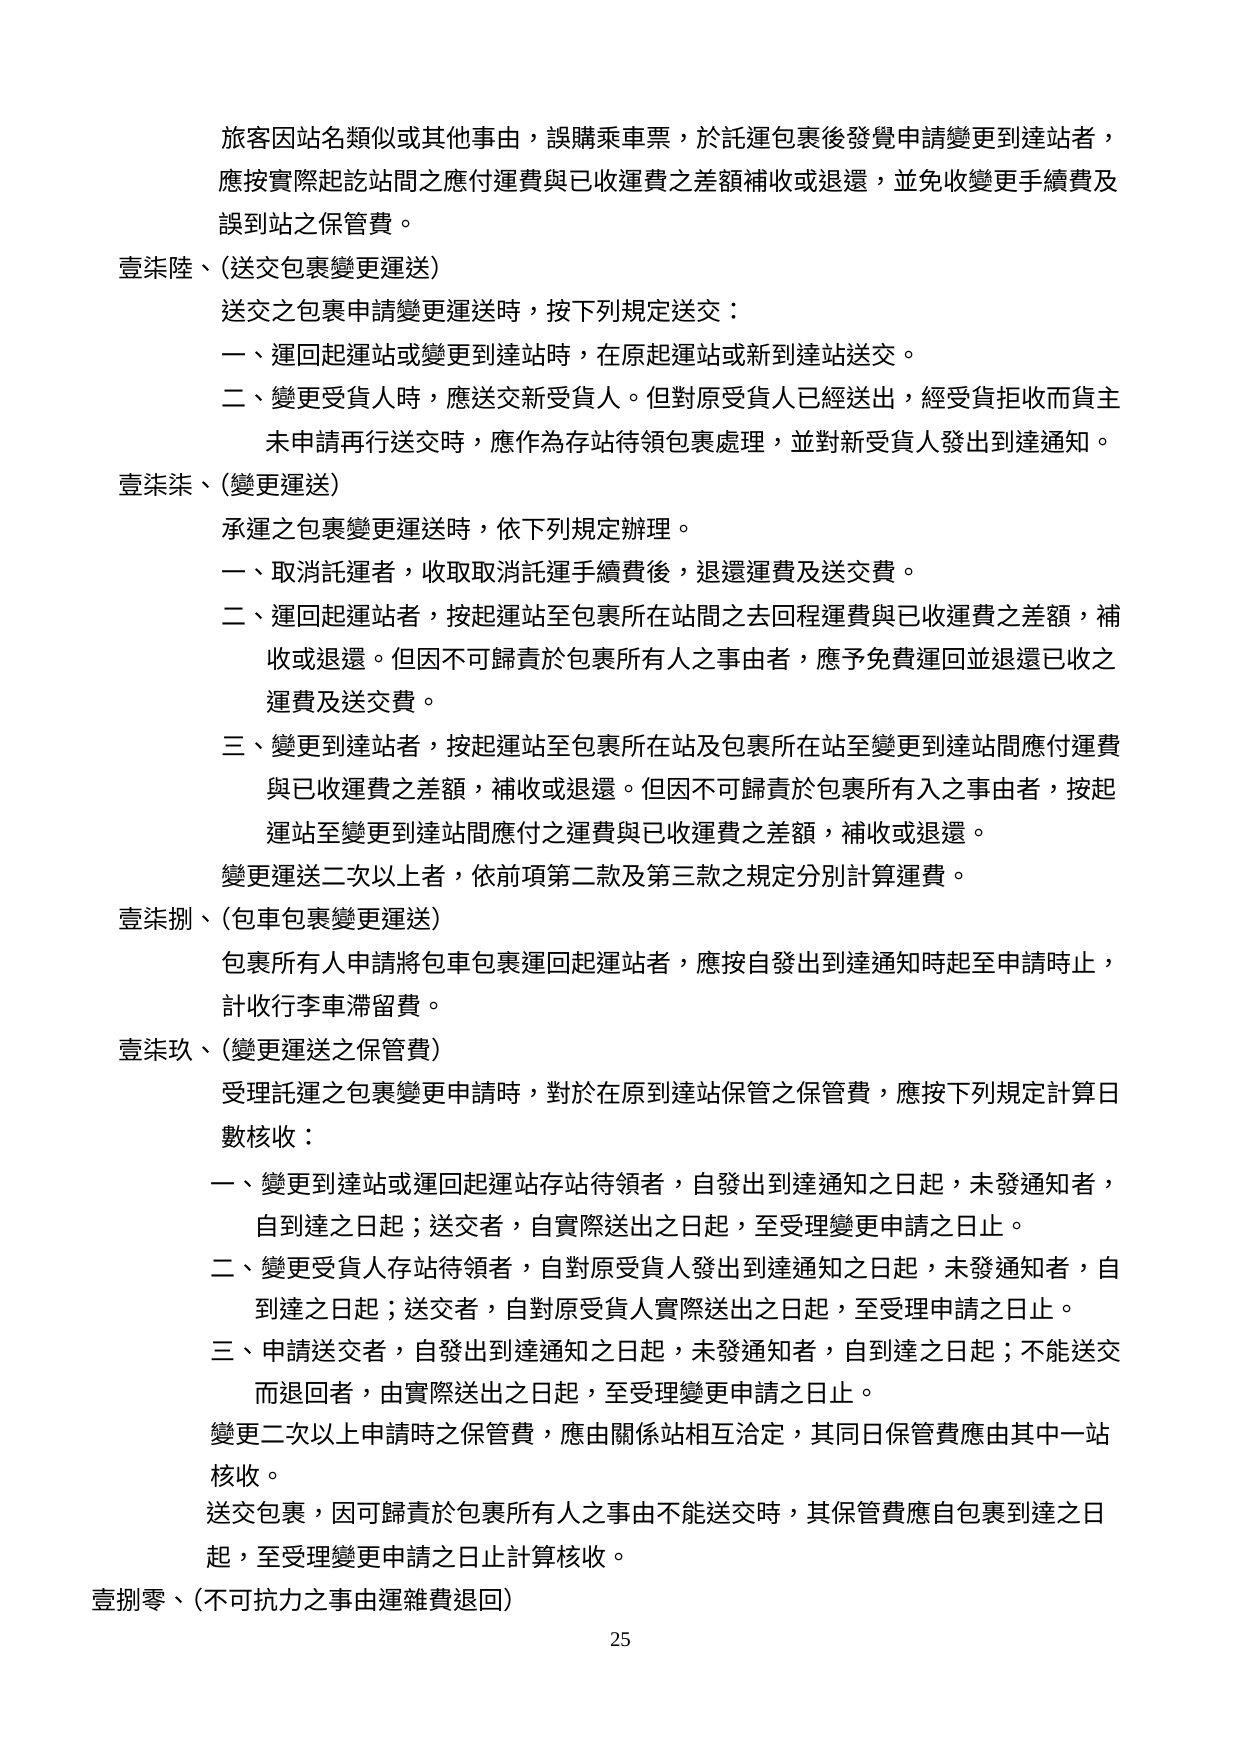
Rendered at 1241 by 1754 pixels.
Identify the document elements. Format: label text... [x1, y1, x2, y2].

text 壹柒捌、（包車包裹變更運送） [118, 900, 1122, 936]
text 承運之包裹變更運送時，依下列規定辦理。 [218, 509, 1122, 545]
text 送交之包裹申請變更運送時，按下列規定送交： [221, 292, 1122, 328]
text 旅客因站名類似或其他事由，誤購乘車票，於託運包裹後發覺申請變更到達站者，應按實際起訖站間之應付運費與已收運費之差額補收或退還，並免收變更手續費及誤到站之保管費。 [218, 118, 1122, 241]
text 壹捌零、（不可抗力之事由運雜費退回） [65, 1581, 1122, 1617]
text 壹柒玖、（變更運送之保管費） [118, 1030, 1122, 1067]
text 二、變更受貨人時，應送交新受貨人。但對原受貨人已經送出，經受貨拒收而貨主未申請再行送交時，應作為存站待領包裹處理，並對新受貨人發出到達通知。 [222, 379, 1122, 458]
text 一、運回起運站或變更到達站時，在原起運站或新到達站送交。 [221, 335, 1122, 372]
text 二、變更受貨人存站待領者，自對原受貨人發出到達通知之日起，未發通知者，自到達之日起；送交者，自對原受貨人實際送出之日起，至受理申請之日止。 [210, 1244, 1122, 1327]
text 變更二次以上申請時之保管費，應由關係站相互洽定，其同日保管費應由其中一站核收。 [210, 1411, 1122, 1494]
text 受理託運之包裹變更申請時，對於在原到達站保管之保管費，應按下列規定計算日數核收： [221, 1074, 1122, 1153]
text 三、變更到達站者，按起運站至包裹所在站及包裹所在站至變更到達站間應付運費與已收運費之差額，補收或退還。但因不可歸責於包裹所有入之事由者，按起運站至變更到達站間應付之運費與已收運費之差額，補收或退還。 [222, 726, 1122, 849]
text 壹柒柒、（變更運送） [118, 466, 1122, 502]
text 變更運送二次以上者，依前項第二款及第三款之規定分別計算運費。 [218, 857, 1122, 893]
text 一、取消託運者，收取取消託運手續費後，退還運費及送交費。 [218, 552, 1122, 589]
text 三、申請送交者，自發出到達通知之日起，未發通知者，自到達之日起；不能送交而退回者，由實際送出之日起，至受理變更申請之日止。 [210, 1327, 1122, 1411]
text 送交包裹，因可歸責於包裹所有人之事由不能送交時，其保管費應自包裹到達之日起，至受理變更申請之日止計算核收。 [207, 1494, 1122, 1574]
text 一、變更到達站或運回起運站存站待領者，自發出到達通知之日起，未發通知者，自到達之日起；送交者，自實際送出之日起，至受理變更申請之日止。 [210, 1161, 1122, 1244]
text 壹柒陸、（送交包裹變更運送） [118, 248, 1122, 285]
text 二、運回起運站者，按起運站至包裹所在站間之去回程運費與已收運費之差額，補收或退還。但因不可歸責於包裹所有人之事由者，應予免費運回並退還已收之運費及送交費。 [222, 596, 1122, 719]
text 包裹所有人申請將包車包裹運回起運站者，應按自發出到達通知時起至申請時止，計收行李車滯留費。 [221, 943, 1122, 1023]
